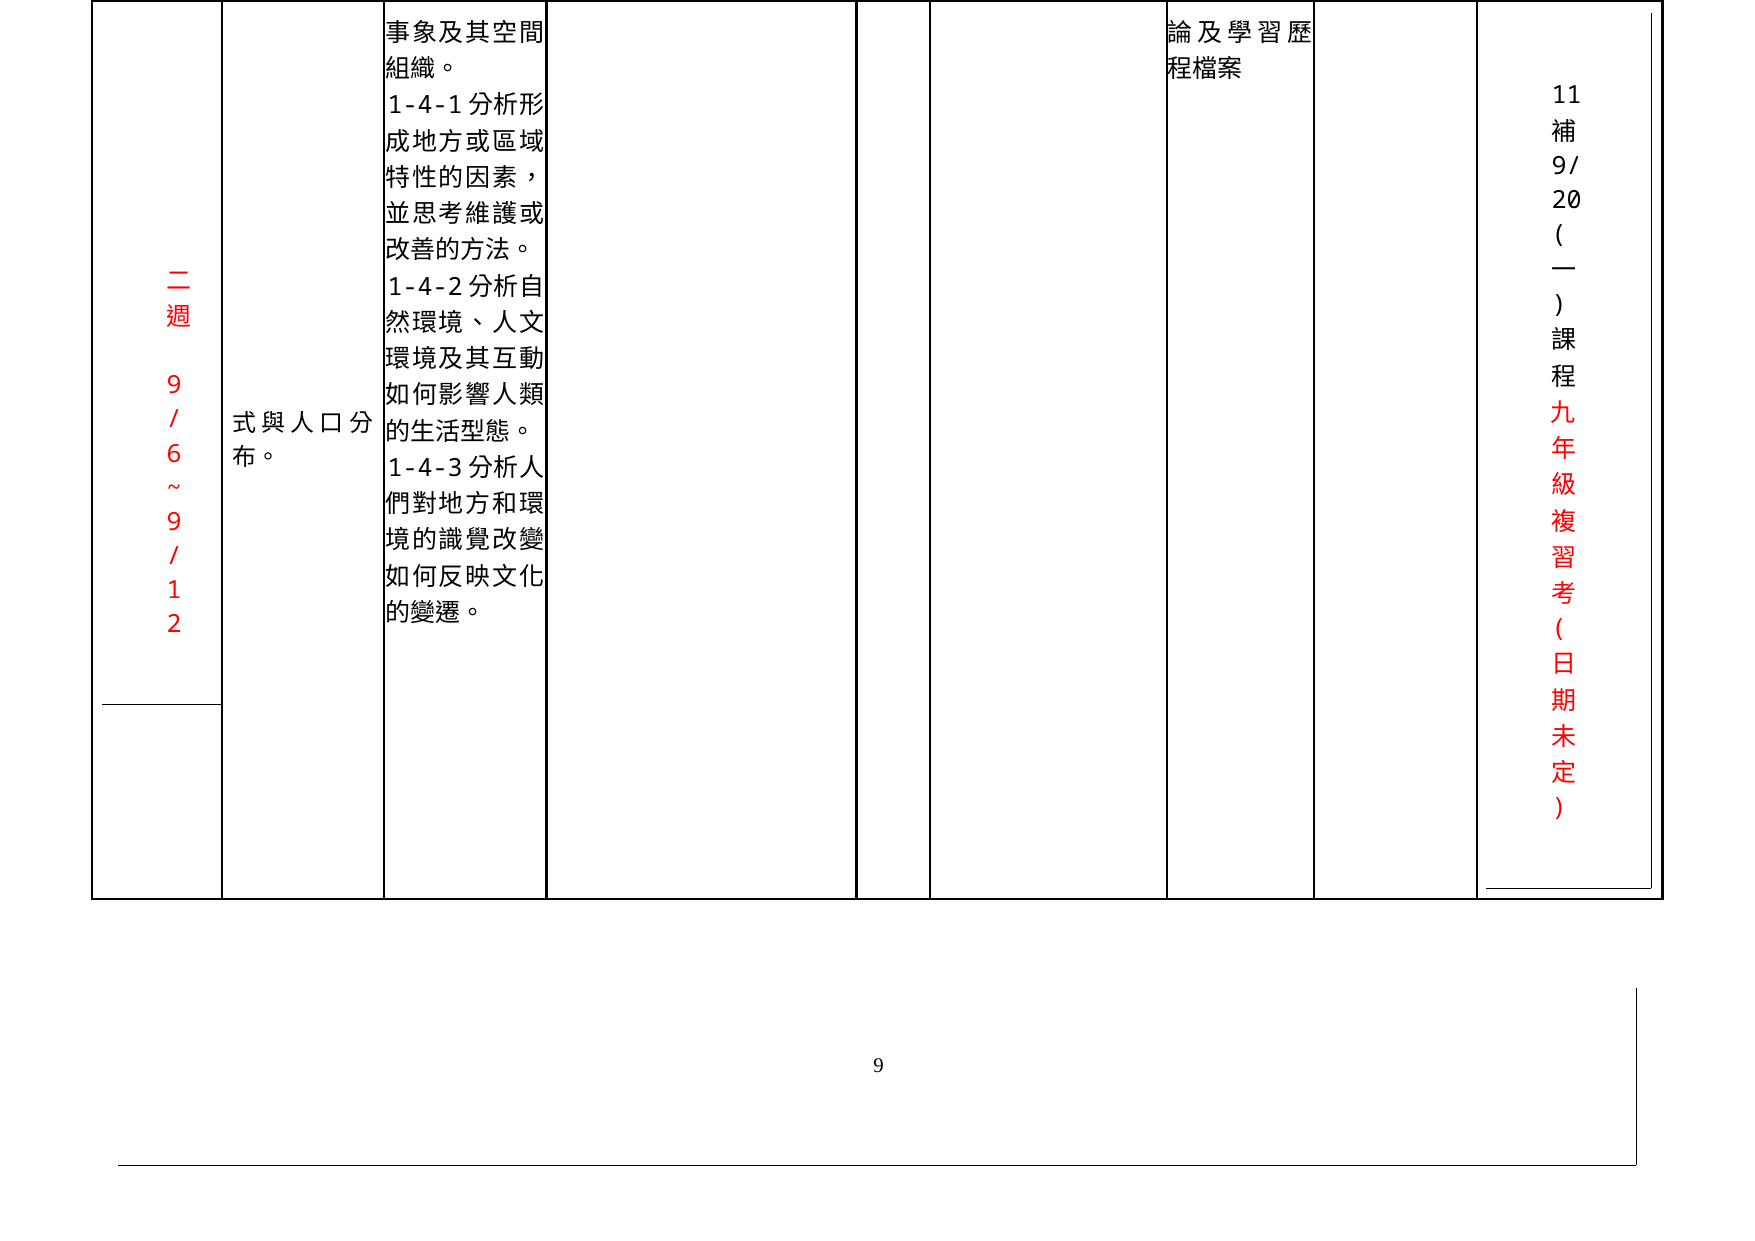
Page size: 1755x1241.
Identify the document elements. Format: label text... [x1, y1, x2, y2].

table_cell [858, 2, 929, 898]
table_cell 事象及其空間組織。 1-4-1分析形成地方或區域特性的因素，並思考維護或改善的方法。 1-4-2分析自然環境、人文環境及其互動如何影響人類的生活型態。 1-4-3分析人們對地方和環境的識覺改變如何反映文化的變遷。 [385, 2, 545, 898]
table_cell 二週 9/6~9/12 [93, 2, 221, 898]
table_cell [1315, 2, 1476, 898]
table_cell [931, 2, 1166, 898]
table_cell 11補9/20(一)課程 九年級複習考(日期未定) [1478, 2, 1661, 898]
table_cell 式與人口分布。 [223, 2, 383, 898]
table_cell [548, 2, 855, 898]
table_cell 論及學習歷程檔案 [1168, 2, 1313, 898]
